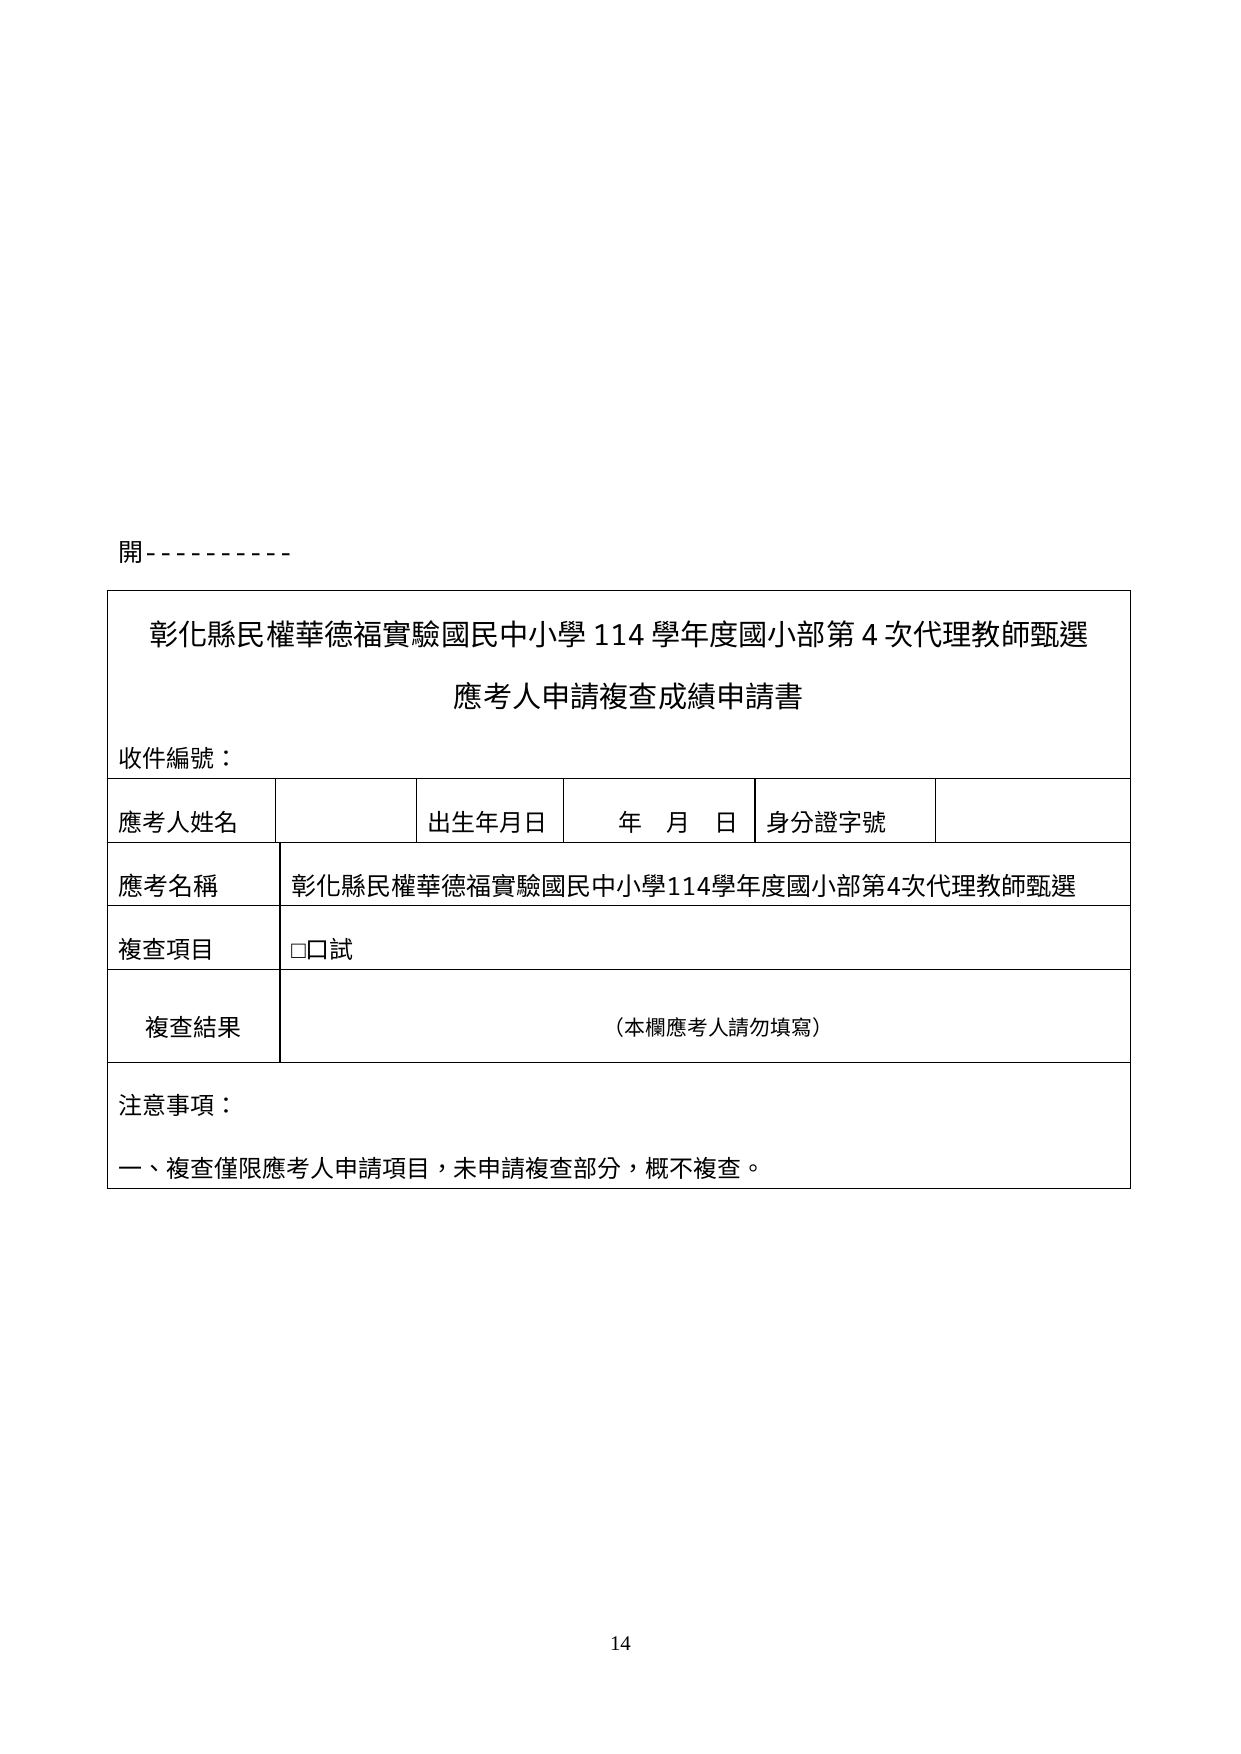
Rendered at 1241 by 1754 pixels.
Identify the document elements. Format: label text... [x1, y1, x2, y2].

table_cell 複查項目 [108, 906, 279, 969]
table_cell [936, 779, 1130, 842]
table_cell □口試 [281, 906, 1130, 969]
table_cell 彰化縣民權華德福實驗國民中小學114學年度國小部第4次代理教師甄選 [281, 843, 1130, 905]
table_cell 出生年月日 [417, 779, 563, 842]
table_cell （本欄應考人請勿填寫） [281, 970, 1130, 1062]
table_cell 年 月 日 [564, 779, 754, 842]
text 開---------- [118, 509, 1122, 572]
table_cell 身分證字號 [756, 779, 935, 842]
table_cell 應考人姓名 [108, 779, 275, 842]
table_cell 應考名稱 [108, 843, 279, 905]
table_cell [276, 779, 416, 842]
table_cell 複查結果 [108, 970, 279, 1062]
table_cell 注意事項： 一、複查僅限應考人申請項目，未申請複查部分，概不複查。 [108, 1063, 1130, 1188]
table_header 彰化縣民權華德福實驗國民中小學114學年度國小部第4次代理教師甄選 應考人申請複查成績申請書 收件編號： [108, 591, 1130, 778]
